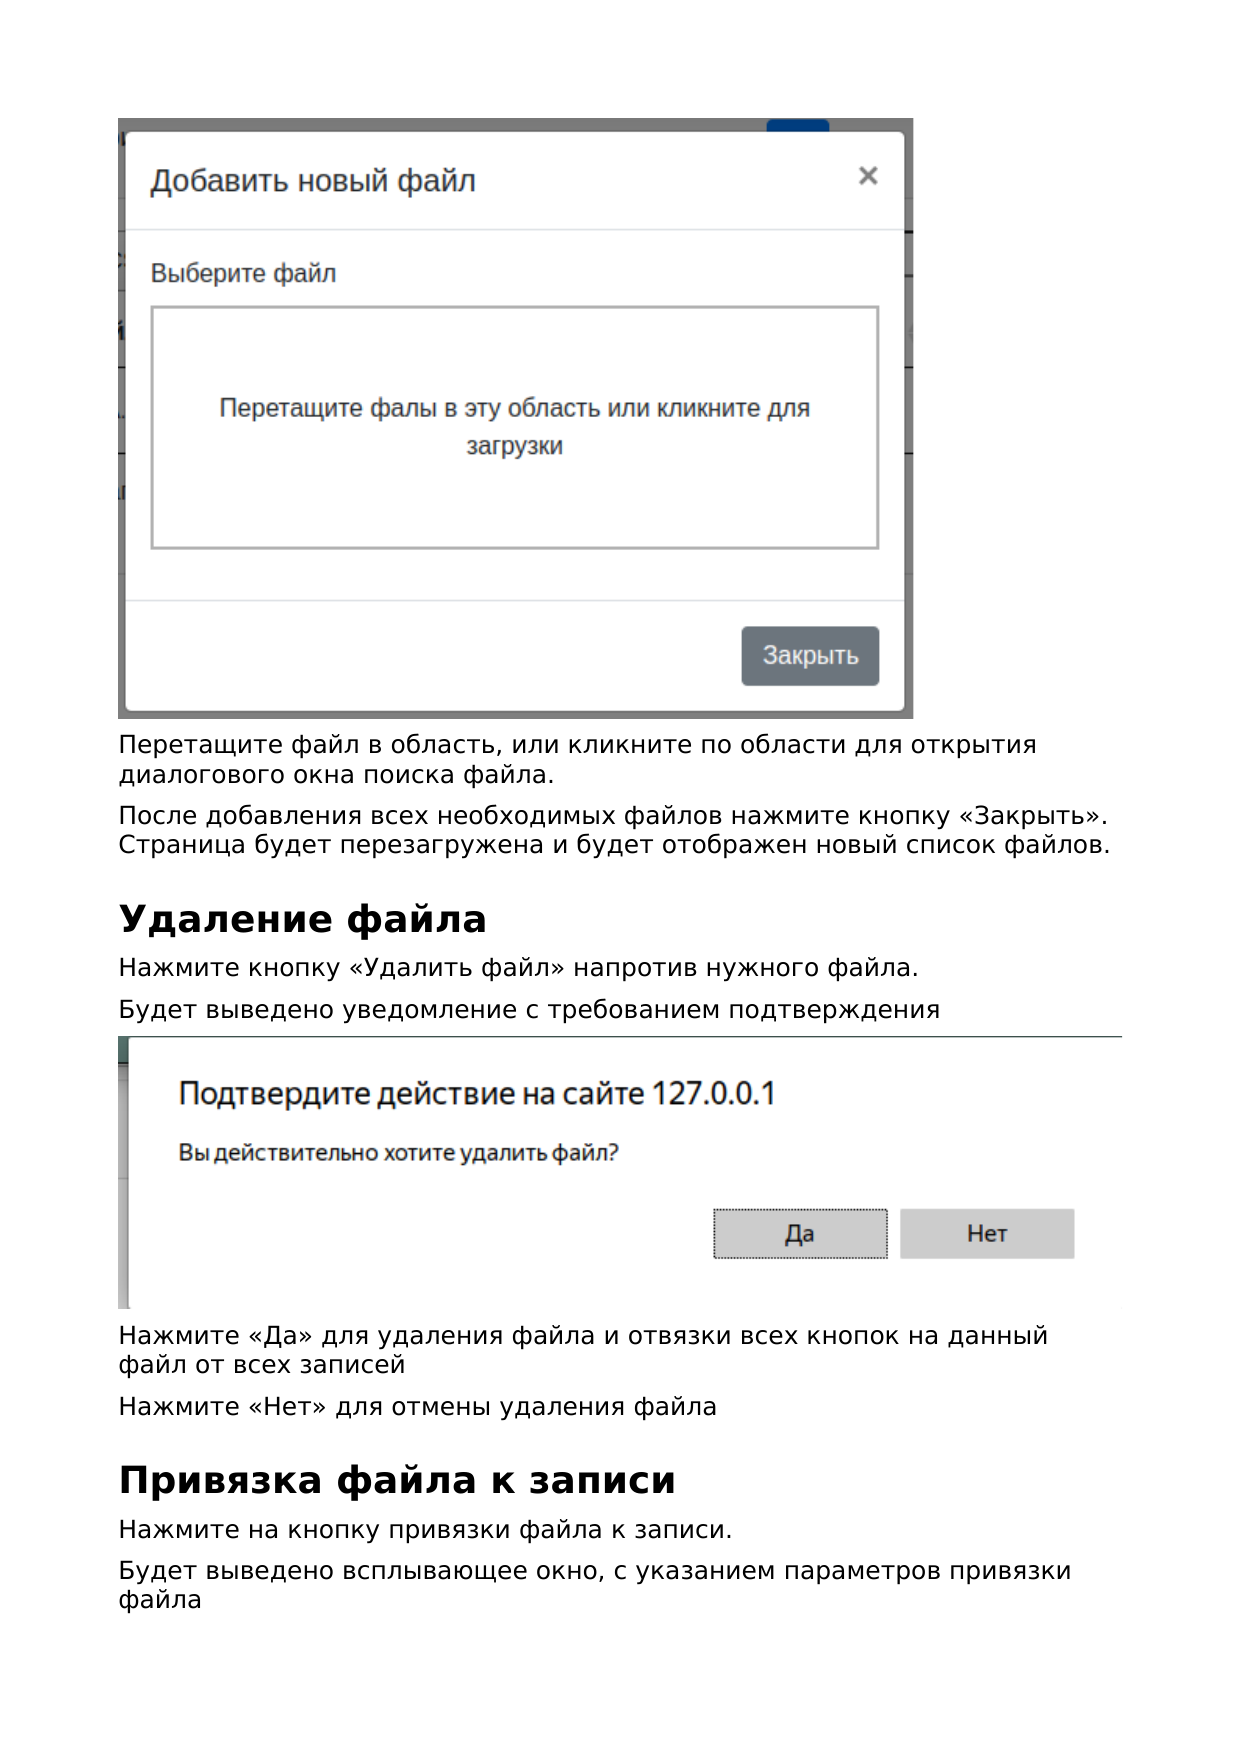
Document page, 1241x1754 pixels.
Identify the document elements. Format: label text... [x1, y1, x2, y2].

subtitle Привязка файла к записи [118, 1459, 1122, 1502]
text Нажмите кнопку «Удалить файл» напротив нужного файла. [118, 953, 1122, 983]
picture [118, 1036, 1123, 1309]
picture [118, 118, 914, 719]
text Нажмите «Нет» для отмены удаления файла [118, 1392, 1122, 1421]
text Нажмите на кнопку привязки файла к записи. [118, 1515, 1122, 1544]
subtitle Удаление файла [118, 897, 1122, 941]
text После добавления всех необходимых файлов нажмите кнопку «Закрыть». Страница будет перезагружена и будет отображен новый список файлов. [118, 801, 1122, 860]
text Будет выведено уведомление с требованием подтверждения [118, 995, 1122, 1024]
text Будет выведено всплывающее окно, с указанием параметров привязки файла [118, 1556, 1122, 1615]
text Перетащите файл в область, или кликните по области для открытия диалогового окна поиска файла. [118, 731, 1122, 789]
text Нажмите «Да» для удаления файла и отвязки всех кнопок на данный файл от всех записей [118, 1321, 1122, 1379]
